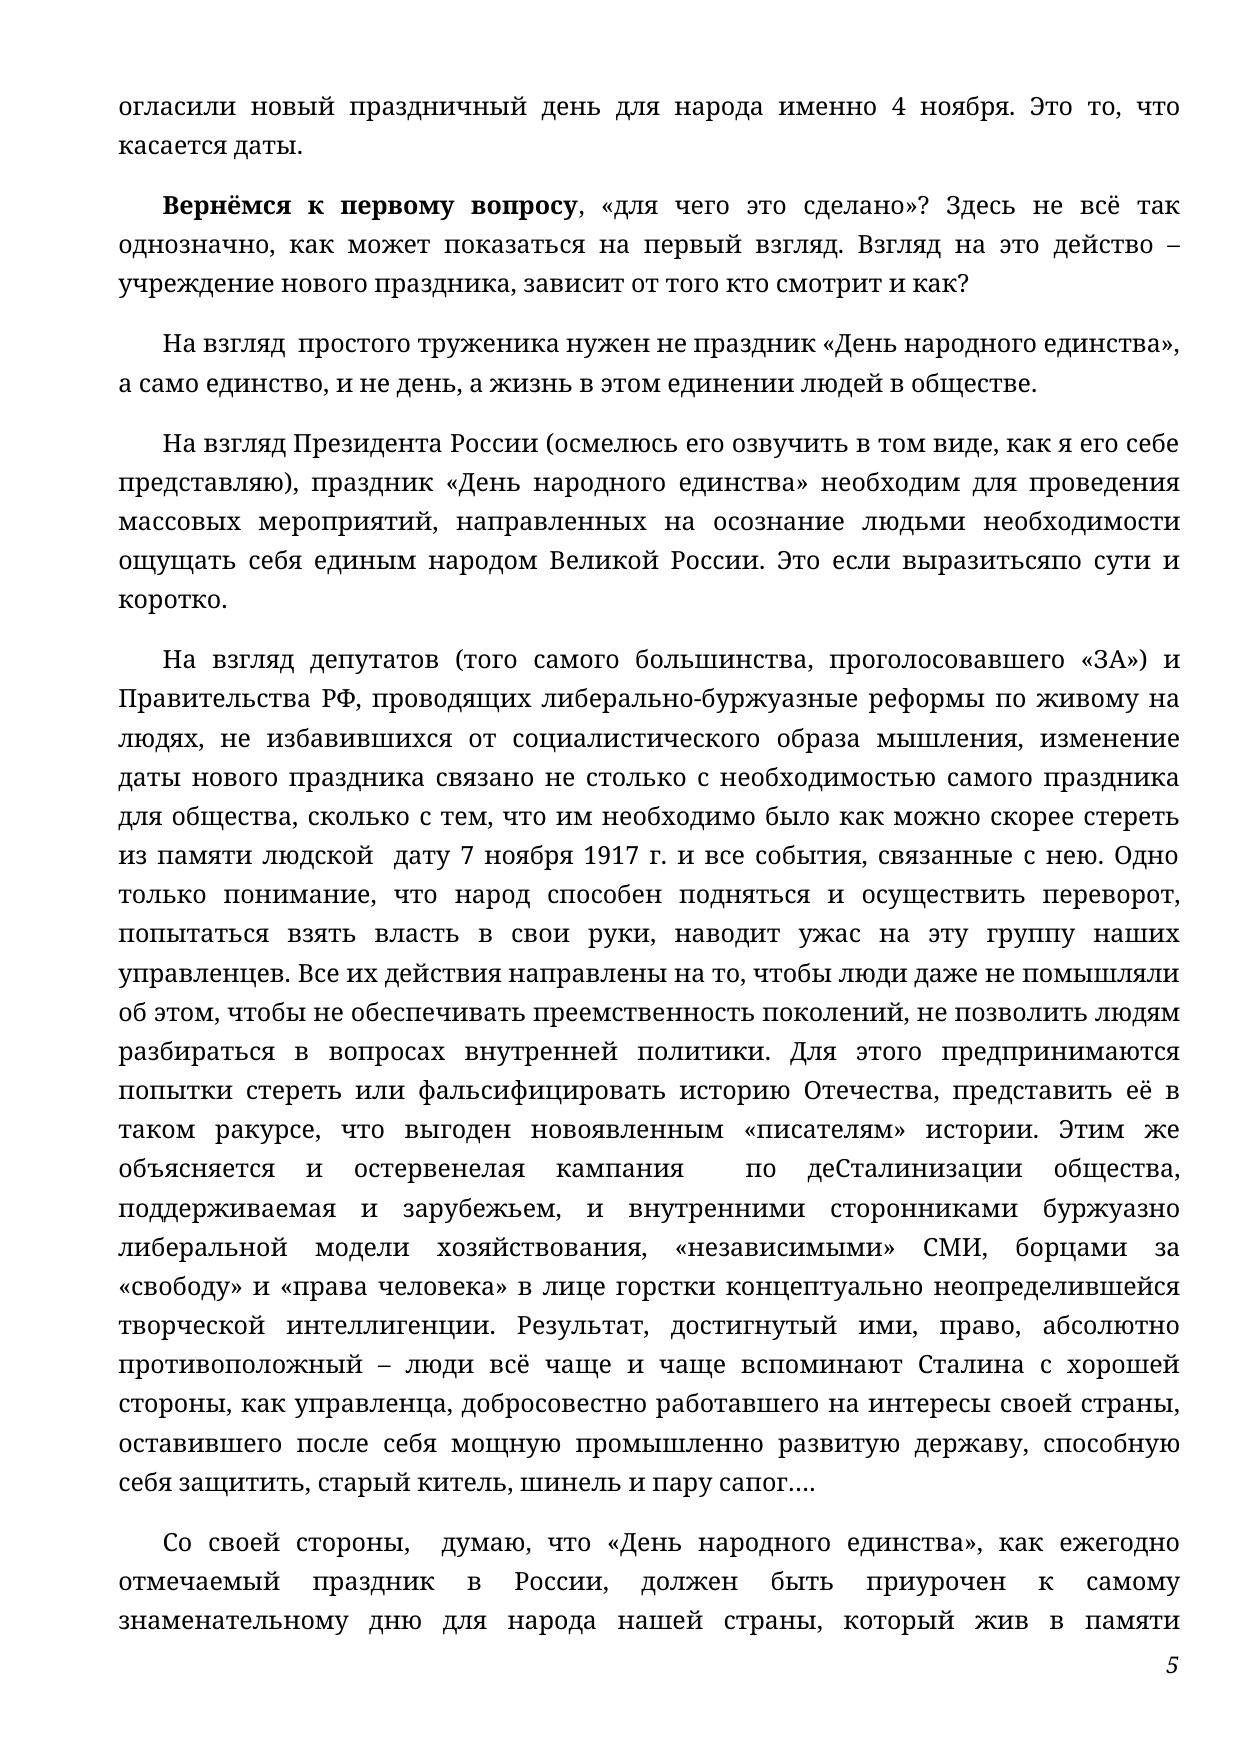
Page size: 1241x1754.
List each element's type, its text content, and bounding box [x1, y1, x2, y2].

text На взгляд Президента России (осмелюсь его озвучить в том виде, как я его себе представляю), праздник «День народного единства» необходим для проведения массовых мероприятий, направленных на осознание людьми необходимости ощущать себя единым народом Великой России. Это если выразитьсяпо сути и коротко. [118, 425, 1181, 616]
text На взгляд простого труженика нужен не праздник «День народного единства», а само единство, и не день, а жизнь в этом единении людей в обществе. [118, 326, 1181, 399]
text На взгляд депутатов (того самого большинства, проголосовавшего «ЗА») и Правительства РФ, проводящих либерально-буржуазные реформы по живому на людях, не избавившихся от социалистического образа мышления, изменение даты нового праздника связано не столько с необходимостью самого праздника для общества, сколько с тем, что им необходимо было как можно скорее стереть из памяти людской дату 7 ноября 1917 г. и все события, связанные с нею. Одно только понимание, что народ способен подняться и осуществить переворот, попытаться взять власть в свои руки, наводит ужас на эту группу наших управленцев. Все их действия направлены на то, чтобы люди даже не помышляли об этом, чтобы не обеспечивать преемственность поколений, не позволить людям разбираться в вопросах внутренней политики. Для этого предпринимаются попытки стереть или фальсифицировать историю Отечества, представить её в таком ракурсе, что выгоден новоявленным «писателям» истории. Этим же объясняется и остервенелая кампания по деСталинизации общества, поддерживаемая и зарубежьем, и внутренними сторонниками буржуазно либеральной модели хозяйствования, «независимыми» СМИ, борцами за «свободу» и «права человека» в лице горстки концептуально неопределившейся творческой интеллигенции. Результат, достигнутый ими, право, абсолютно противоположный – люди всё чаще и чаще вспоминают Сталина с хорошей стороны, как управленца, добросовестно работавшего на интересы своей страны, оставившего после себя мощную промышленно развитую державу, способную себя защитить, старый китель, шинель и пару сапог…. [118, 642, 1181, 1498]
text Со своей стороны, думаю, что «День народного единства», как ежегодно отмечаемый праздник в России, должен быть приурочен к самому знаменательному дню для народа нашей страны, который жив в памяти [118, 1524, 1181, 1637]
text Вернёмся к первому вопросу, «для чего это сделано»? Здесь не всё так однозначно, как может показаться на первый взгляд. Взгляд на это действо – учреждение нового праздника, зависит от того кто смотрит и как? [118, 188, 1181, 300]
text огласили новый праздничный день для народа именно 4 ноября. Это то, что касается даты. [118, 89, 1181, 162]
